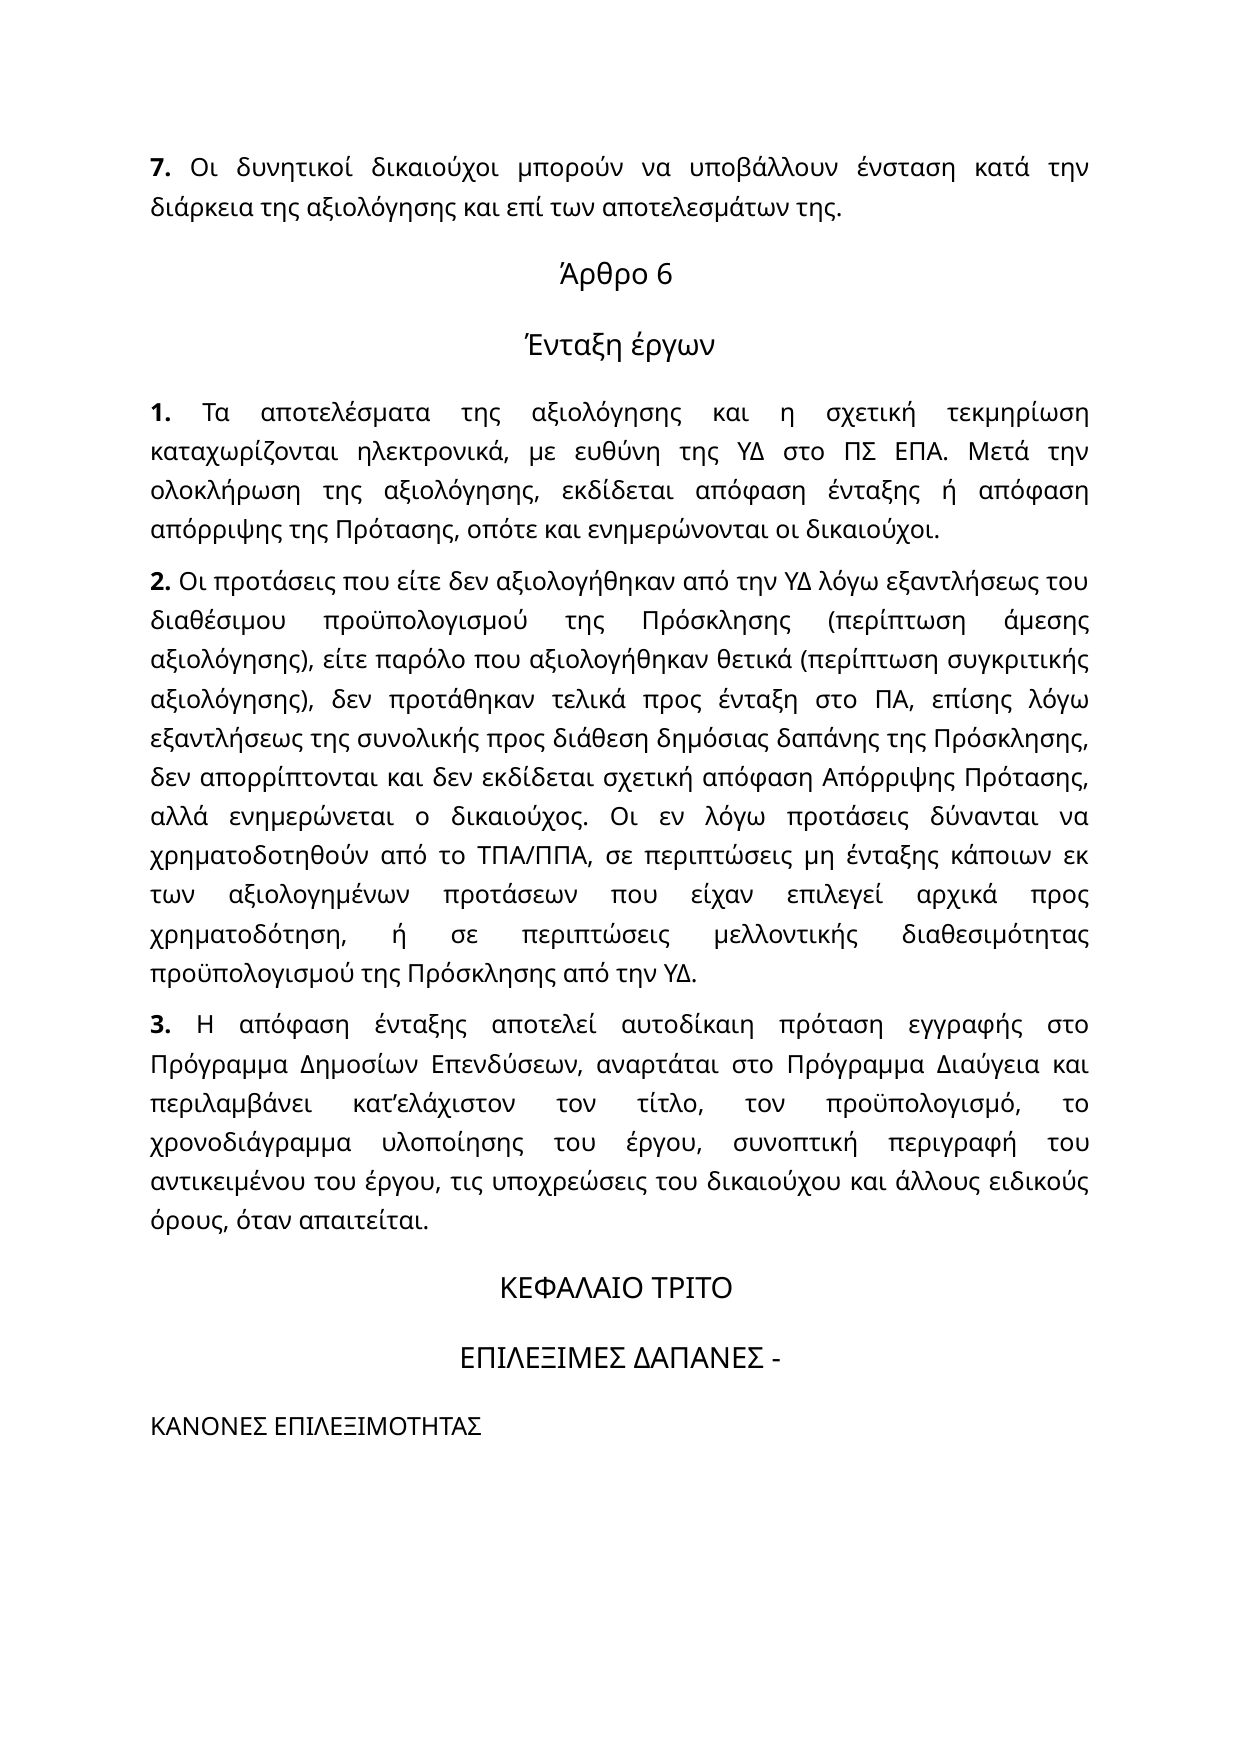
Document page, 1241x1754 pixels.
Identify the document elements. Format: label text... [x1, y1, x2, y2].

text 2. Οι προτάσεις που είτε δεν αξιολογήθηκαν από την ΥΔ λόγω εξαντλήσεως του διαθέσιμου προϋπολογισμού της Πρόσκλησης (περίπτωση άμεσης αξιολόγησης), είτε παρόλο που αξιολογήθηκαν θετικά (περίπτωση συγκριτικής αξιολόγησης), δεν προτάθηκαν τελικά προς ένταξη στο ΠΑ, επίσης λόγω εξαντλήσεως της συνολικής προς διάθεση δημόσιας δαπάνης της Πρόσκλησης, δεν απορρίπτονται και δεν εκδίδεται σχετική απόφαση Απόρριψης Πρότασης, αλλά ενημερώνεται ο δικαιούχος. Οι εν λόγω προτάσεις δύνανται να χρηματοδοτηθούν από το ΤΠΑ/ΠΠΑ, σε περιπτώσεις μη ένταξης κάποιων εκ των αξιολογημένων προτάσεων που είχαν επιλεγεί αρχικά προς χρηματοδότηση, ή σε περιπτώσεις μελλοντικής διαθεσιμότητας προϋπολογισμού της Πρόσκλησης από την ΥΔ. [150, 564, 1090, 989]
subtitle Άρθρο 6 [150, 253, 1090, 293]
text ΚΑΝΟΝΕΣ ΕΠΙΛΕΞΙΜΟΤΗΤΑΣ [150, 1408, 1090, 1442]
subtitle ΕΠΙΛΕΞΙΜΕΣ ΔΑΠΑΝΕΣ - [150, 1338, 1090, 1377]
subtitle ΚΕΦΑΛΑΙΟ ΤΡΙΤΟ [150, 1267, 1090, 1307]
text 7. Οι δυνητικοί δικαιούχοι μπορούν να υποβάλλουν ένσταση κατά την διάρκεια της αξιολόγησης και επί των αποτελεσμάτων της. [150, 150, 1090, 223]
subtitle Ένταξη έργων [150, 324, 1090, 364]
text 1. Τα αποτελέσματα της αξιολόγησης και η σχετική τεκμηρίωση καταχωρίζονται ηλεκτρονικά, με ευθύνη της ΥΔ στο ΠΣ ΕΠΑ. Μετά την ολοκλήρωση της αξιολόγησης, εκδίδεται απόφαση ένταξης ή απόφαση απόρριψης της Πρότασης, οπότε και ενημερώνονται οι δικαιούχοι. [150, 394, 1090, 546]
text 3. Η απόφαση ένταξης αποτελεί αυτοδίκαιη πρόταση εγγραφής στο Πρόγραμμα Δημοσίων Επενδύσεων, αναρτάται στο Πρόγραμμα Διαύγεια και περιλαμβάνει κατ’ελάχιστον τον τίτλο, τον προϋπολογισμό, το χρονοδιάγραμμα υλοποίησης του έργου, συνοπτική περιγραφή του αντικειμένου του έργου, τις υποχρεώσεις του δικαιούχου και άλλους ειδικούς όρους, όταν απαιτείται. [150, 1007, 1090, 1237]
